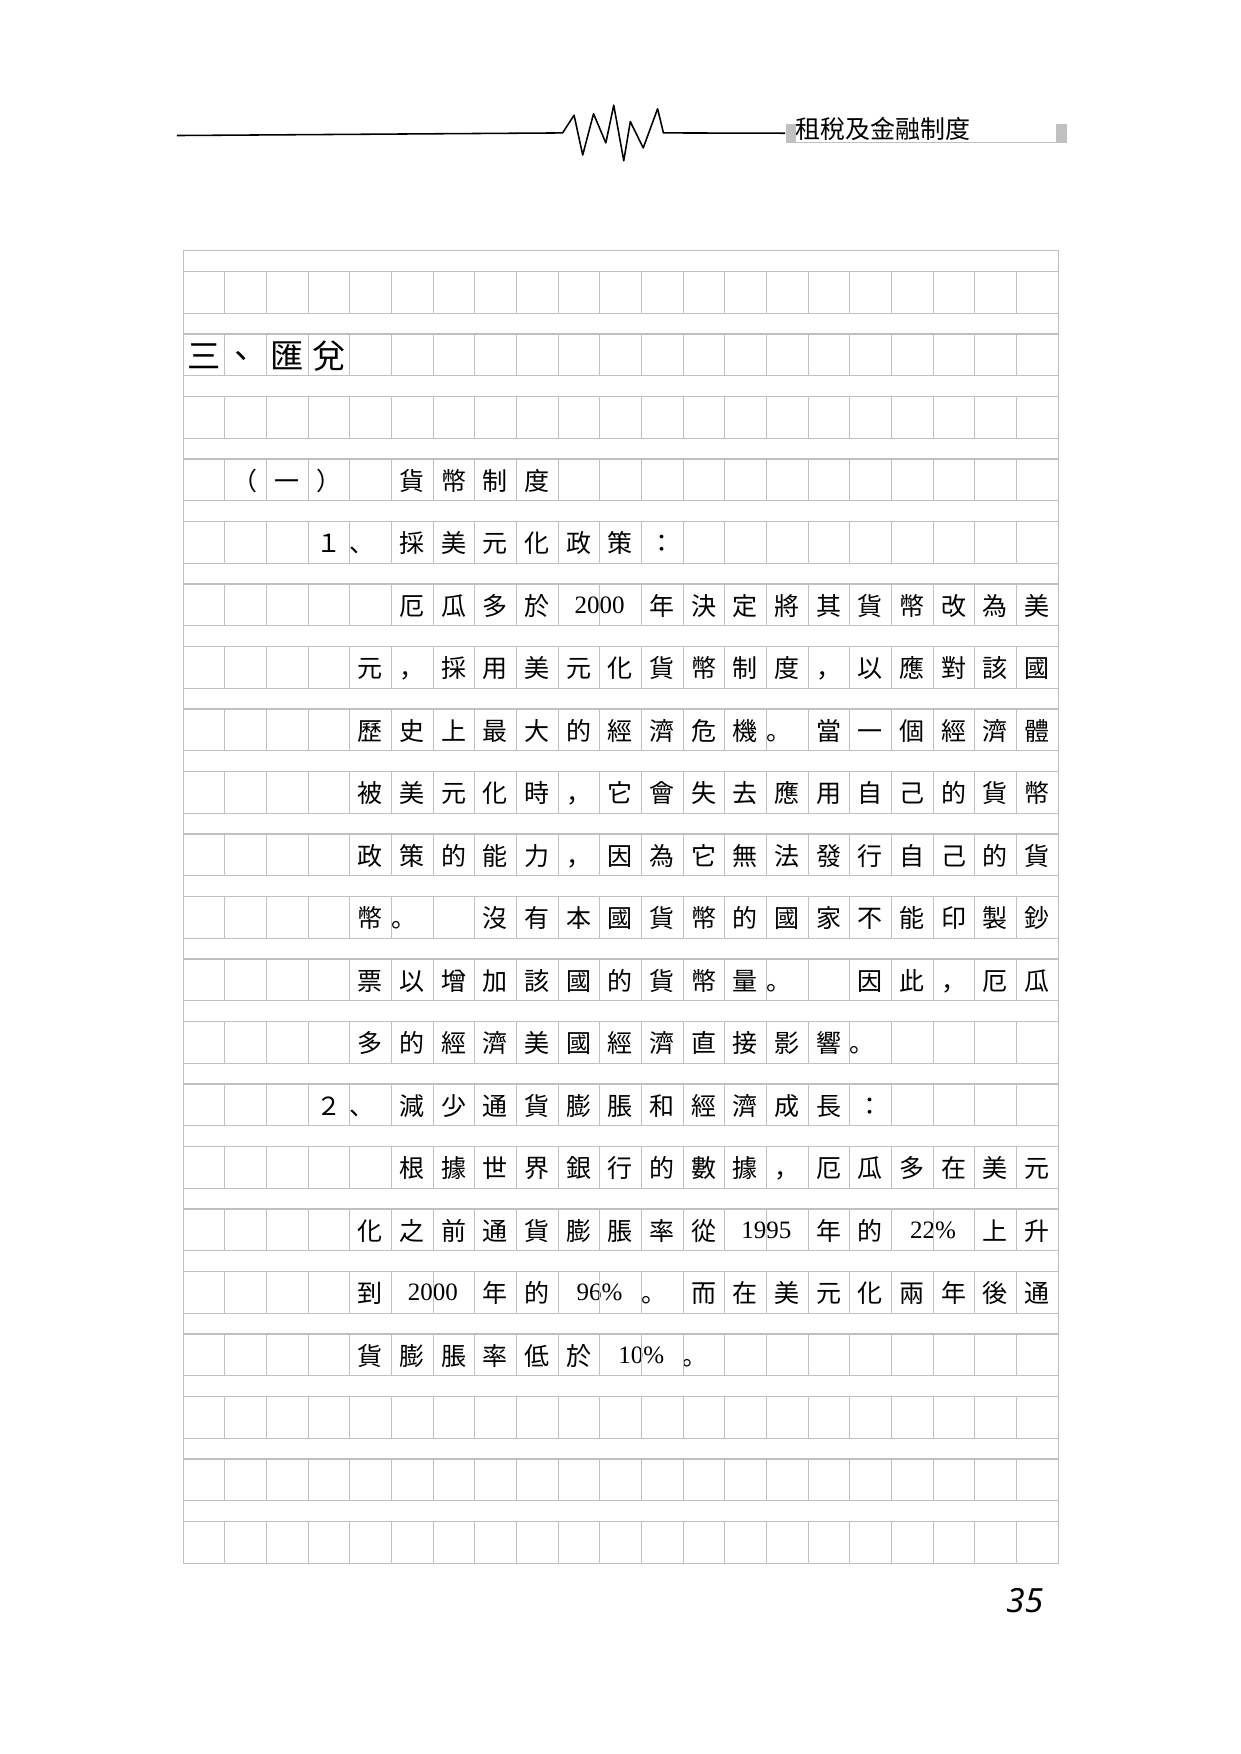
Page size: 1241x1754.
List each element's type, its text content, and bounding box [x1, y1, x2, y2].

text 根據世界銀行的數據，厄瓜多在美元化之前通貨膨脹率從1995年的22%上升到2000年的96%。而在美元化兩年後通貨膨脹率低於10%。 [350, 1335, 391, 1375]
text 厄瓜多於2000年決定將其貨幣改為美元，採用美元化貨幣制度，以應對該國歷史上最大的經濟危機。當一個經濟體被美元化時，它會失去應用自己的貨幣政策的能力，因為它無法發行自己的貨幣。 沒有本國貨幣的國家不能印製鈔票以增加該國的貨幣量。 因此，厄瓜多的經濟美國經濟直接影響。 [330, 626, 1058, 646]
text ２、減少通貨膨脹和經濟成長： [350, 1085, 391, 1125]
text １、採美元化政策： [434, 522, 474, 563]
text [434, 335, 474, 375]
text １、採美元化政策： [281, 501, 1058, 521]
text 根據世界銀行的數據，厄瓜多在美元化之前通貨膨脹率從1995年的22%上升到2000年的96%。而在美元化兩年後通貨膨脹率低於10%。 [559, 1335, 599, 1375]
text 根據世界銀行的數據，厄瓜多在美元化之前通貨膨脹率從1995年的22%上升到2000年的96%。而在美元化兩年後通貨膨脹率低於10%。 [517, 1147, 558, 1188]
text 根據世界銀行的數據，厄瓜多在美元化之前通貨膨脹率從1995年的22%上升到2000年的96%。而在美元化兩年後通貨膨脹率低於10%。 [642, 1210, 683, 1250]
text [725, 460, 766, 500]
text 幣 [434, 460, 474, 500]
text 根據世界銀行的數據，厄瓜多在美元化之前通貨膨脹率從1995年的22%上升到2000年的96%。而在美元化兩年後通貨膨脹率低於10%。 [1017, 1210, 1058, 1250]
text 根據世界銀行的數據，厄瓜多在美元化之前通貨膨脹率從1995年的22%上升到2000年的96%。而在美元化兩年後通貨膨脹率低於10%。 [600, 1335, 641, 1375]
text 根據世界銀行的數據，厄瓜多在美元化之前通貨膨脹率從1995年的22%上升到2000年的96%。而在美元化兩年後通貨膨脹率低於10%。 [434, 1272, 474, 1313]
text [767, 335, 808, 375]
text [892, 335, 933, 375]
text ２、減少通貨膨脹和經濟成長： [475, 1085, 516, 1125]
text [600, 460, 641, 500]
text 根據世界銀行的數據，厄瓜多在美元化之前通貨膨脹率從1995年的22%上升到2000年的96%。而在美元化兩年後通貨膨脹率低於10%。 [975, 1147, 1016, 1188]
text [725, 335, 766, 375]
text [809, 335, 849, 375]
text ２、減少通貨膨脹和經濟成長： [281, 1085, 308, 1125]
text 根據世界銀行的數據，厄瓜多在美元化之前通貨膨脹率從1995年的22%上升到2000年的96%。而在美元化兩年後通貨膨脹率低於10%。 [892, 1335, 933, 1375]
text 根據世界銀行的數據，厄瓜多在美元化之前通貨膨脹率從1995年的22%上升到2000年的96%。而在美元化兩年後通貨膨脹率低於10%。 [434, 1147, 474, 1188]
text 根據世界銀行的數據，厄瓜多在美元化之前通貨膨脹率從1995年的22%上升到2000年的96%。而在美元化兩年後通貨膨脹率低於10%。 [892, 1210, 933, 1250]
text ２、減少通貨膨脹和經濟成長： [725, 1085, 766, 1125]
text 根據世界銀行的數據，厄瓜多在美元化之前通貨膨脹率從1995年的22%上升到2000年的96%。而在美元化兩年後通貨膨脹率低於10%。 [809, 1335, 849, 1375]
text 根據世界銀行的數據，厄瓜多在美元化之前通貨膨脹率從1995年的22%上升到2000年的96%。而在美元化兩年後通貨膨脹率低於10%。 [330, 1251, 1058, 1271]
text 根據世界銀行的數據，厄瓜多在美元化之前通貨膨脹率從1995年的22%上升到2000年的96%。而在美元化兩年後通貨膨脹率低於10%。 [809, 1210, 849, 1250]
text ２、減少通貨膨脹和經濟成長： [684, 1085, 724, 1125]
text [642, 460, 683, 500]
text 根據世界銀行的數據，厄瓜多在美元化之前通貨膨脹率從1995年的22%上升到2000年的96%。而在美元化兩年後通貨膨脹率低於10%。 [600, 1210, 641, 1250]
text [767, 460, 808, 500]
text １、採美元化政策： [934, 522, 974, 563]
text ２、減少通貨膨脹和經濟成長： [767, 1085, 808, 1125]
text 根據世界銀行的數據，厄瓜多在美元化之前通貨膨脹率從1995年的22%上升到2000年的96%。而在美元化兩年後通貨膨脹率低於10%。 [934, 1147, 974, 1188]
text １、採美元化政策： [642, 522, 683, 563]
text 根據世界銀行的數據，厄瓜多在美元化之前通貨膨脹率從1995年的22%上升到2000年的96%。而在美元化兩年後通貨膨脹率低於10%。 [1017, 1335, 1058, 1375]
text １、採美元化政策： [309, 522, 349, 563]
text ２、減少通貨膨脹和經濟成長： [1017, 1085, 1058, 1125]
text ２、減少通貨膨脹和經濟成長： [892, 1085, 933, 1125]
text 根據世界銀行的數據，厄瓜多在美元化之前通貨膨脹率從1995年的22%上升到2000年的96%。而在美元化兩年後通貨膨脹率低於10%。 [684, 1210, 724, 1250]
text 根據世界銀行的數據，厄瓜多在美元化之前通貨膨脹率從1995年的22%上升到2000年的96%。而在美元化兩年後通貨膨脹率低於10%。 [767, 1272, 808, 1313]
text ） [309, 460, 349, 500]
text 根據世界銀行的數據，厄瓜多在美元化之前通貨膨脹率從1995年的22%上升到2000年的96%。而在美元化兩年後通貨膨脹率低於10%。 [892, 1147, 933, 1188]
text １、採美元化政策： [975, 522, 1016, 563]
text 根據世界銀行的數據，厄瓜多在美元化之前通貨膨脹率從1995年的22%上升到2000年的96%。而在美元化兩年後通貨膨脹率低於10%。 [434, 1335, 474, 1375]
text 根據世界銀行的數據，厄瓜多在美元化之前通貨膨脹率從1995年的22%上升到2000年的96%。而在美元化兩年後通貨膨脹率低於10%。 [975, 1210, 1016, 1250]
text [850, 335, 891, 375]
text 厄瓜多於2000年決定將其貨幣改為美元，採用美元化貨幣制度，以應對該國歷史上最大的經濟危機。當一個經濟體被美元化時，它會失去應用自己的貨幣政策的能力，因為它無法發行自己的貨幣。 沒有本國貨幣的國家不能印製鈔票以增加該國的貨幣量。 因此，厄瓜多的經濟美國經濟直接影響。 [330, 876, 1058, 896]
text 根據世界銀行的數據，厄瓜多在美元化之前通貨膨脹率從1995年的22%上升到2000年的96%。而在美元化兩年後通貨膨脹率低於10%。 [517, 1335, 558, 1375]
text 根據世界銀行的數據，厄瓜多在美元化之前通貨膨脹率從1995年的22%上升到2000年的96%。而在美元化兩年後通貨膨脹率低於10%。 [809, 1147, 849, 1188]
text 根據世界銀行的數據，厄瓜多在美元化之前通貨膨脹率從1995年的22%上升到2000年的96%。而在美元化兩年後通貨膨脹率低於10%。 [517, 1210, 558, 1250]
text [975, 460, 1016, 500]
text 根據世界銀行的數據，厄瓜多在美元化之前通貨膨脹率從1995年的22%上升到2000年的96%。而在美元化兩年後通貨膨脹率低於10%。 [475, 1210, 516, 1250]
text [892, 460, 933, 500]
text [934, 460, 974, 500]
text 根據世界銀行的數據，厄瓜多在美元化之前通貨膨脹率從1995年的22%上升到2000年的96%。而在美元化兩年後通貨膨脹率低於10%。 [850, 1335, 891, 1375]
text １、採美元化政策： [475, 522, 516, 563]
text 度 [517, 460, 558, 500]
text [684, 335, 724, 375]
text 根據世界銀行的數據，厄瓜多在美元化之前通貨膨脹率從1995年的22%上升到2000年的96%。而在美元化兩年後通貨膨脹率低於10%。 [434, 1210, 474, 1250]
text [684, 460, 724, 500]
text １、採美元化政策： [809, 522, 849, 563]
text 根據世界銀行的數據，厄瓜多在美元化之前通貨膨脹率從1995年的22%上升到2000年的96%。而在美元化兩年後通貨膨脹率低於10%。 [642, 1335, 683, 1375]
text ２、減少通貨膨脹和經濟成長： [309, 1085, 349, 1125]
text １、採美元化政策： [850, 522, 891, 563]
text １、採美元化政策： [684, 522, 724, 563]
text 根據世界銀行的數據，厄瓜多在美元化之前通貨膨脹率從1995年的22%上升到2000年的96%。而在美元化兩年後通貨膨脹率低於10%。 [892, 1272, 933, 1313]
text １、採美元化政策： [392, 522, 433, 563]
text ２、減少通貨膨脹和經濟成長： [600, 1085, 641, 1125]
text 根據世界銀行的數據，厄瓜多在美元化之前通貨膨脹率從1995年的22%上升到2000年的96%。而在美元化兩年後通貨膨脹率低於10%。 [330, 1126, 1058, 1146]
text [975, 335, 1016, 375]
text [850, 460, 891, 500]
text 厄瓜多於2000年決定將其貨幣改為美元，採用美元化貨幣制度，以應對該國歷史上最大的經濟危機。當一個經濟體被美元化時，它會失去應用自己的貨幣政策的能力，因為它無法發行自己的貨幣。 沒有本國貨幣的國家不能印製鈔票以增加該國的貨幣量。 因此，厄瓜多的經濟美國經濟直接影響。 [330, 939, 1058, 958]
text 根據世界銀行的數據，厄瓜多在美元化之前通貨膨脹率從1995年的22%上升到2000年的96%。而在美元化兩年後通貨膨脹率低於10%。 [767, 1335, 808, 1375]
text [350, 460, 391, 500]
text [1017, 460, 1058, 500]
text 厄瓜多於2000年決定將其貨幣改為美元，採用美元化貨幣制度，以應對該國歷史上最大的經濟危機。當一個經濟體被美元化時，它會失去應用自己的貨幣政策的能力，因為它無法發行自己的貨幣。 沒有本國貨幣的國家不能印製鈔票以增加該國的貨幣量。 因此，厄瓜多的經濟美國經濟直接影響。 [330, 564, 1058, 583]
text ２、減少通貨膨脹和經濟成長： [975, 1085, 1016, 1125]
text 根據世界銀行的數據，厄瓜多在美元化之前通貨膨脹率從1995年的22%上升到2000年的96%。而在美元化兩年後通貨膨脹率低於10%。 [330, 1189, 1058, 1208]
text 根據世界銀行的數據，厄瓜多在美元化之前通貨膨脹率從1995年的22%上升到2000年的96%。而在美元化兩年後通貨膨脹率低於10%。 [934, 1272, 974, 1313]
text ２、減少通貨膨脹和經濟成長： [281, 1064, 1058, 1083]
text [392, 335, 433, 375]
text [934, 335, 974, 375]
text 根據世界銀行的數據，厄瓜多在美元化之前通貨膨脹率從1995年的22%上升到2000年的96%。而在美元化兩年後通貨膨脹率低於10%。 [1017, 1147, 1058, 1188]
text ２、減少通貨膨脹和經濟成長： [850, 1085, 891, 1125]
text 厄瓜多於2000年決定將其貨幣改為美元，採用美元化貨幣制度，以應對該國歷史上最大的經濟危機。當一個經濟體被美元化時，它會失去應用自己的貨幣政策的能力，因為它無法發行自己的貨幣。 沒有本國貨幣的國家不能印製鈔票以增加該國的貨幣量。 因此，厄瓜多的經濟美國經濟直接影響。 [330, 1001, 1058, 1021]
text [600, 335, 641, 375]
text [207, 439, 1058, 458]
text 根據世界銀行的數據，厄瓜多在美元化之前通貨膨脹率從1995年的22%上升到2000年的96%。而在美元化兩年後通貨膨脹率低於10%。 [475, 1272, 516, 1313]
text １、採美元化政策： [350, 522, 391, 563]
text 一 [267, 460, 308, 500]
text 根據世界銀行的數據，厄瓜多在美元化之前通貨膨脹率從1995年的22%上升到2000年的96%。而在美元化兩年後通貨膨脹率低於10%。 [475, 1147, 516, 1188]
text 根據世界銀行的數據，厄瓜多在美元化之前通貨膨脹率從1995年的22%上升到2000年的96%。而在美元化兩年後通貨膨脹率低於10%。 [392, 1335, 433, 1375]
text 根據世界銀行的數據，厄瓜多在美元化之前通貨膨脹率從1995年的22%上升到2000年的96%。而在美元化兩年後通貨膨脹率低於10%。 [350, 1147, 391, 1188]
text 根據世界銀行的數據，厄瓜多在美元化之前通貨膨脹率從1995年的22%上升到2000年的96%。而在美元化兩年後通貨膨脹率低於10%。 [725, 1147, 766, 1188]
text 根據世界銀行的數據，厄瓜多在美元化之前通貨膨脹率從1995年的22%上升到2000年的96%。而在美元化兩年後通貨膨脹率低於10%。 [392, 1210, 433, 1250]
text 根據世界銀行的數據，厄瓜多在美元化之前通貨膨脹率從1995年的22%上升到2000年的96%。而在美元化兩年後通貨膨脹率低於10%。 [559, 1210, 599, 1250]
text １、採美元化政策： [1017, 522, 1058, 563]
text 根據世界銀行的數據，厄瓜多在美元化之前通貨膨脹率從1995年的22%上升到2000年的96%。而在美元化兩年後通貨膨脹率低於10%。 [725, 1335, 766, 1375]
text [809, 460, 849, 500]
text 、 [225, 335, 266, 375]
text 根據世界銀行的數據，厄瓜多在美元化之前通貨膨脹率從1995年的22%上升到2000年的96%。而在美元化兩年後通貨膨脹率低於10%。 [559, 1147, 599, 1188]
text 根據世界銀行的數據，厄瓜多在美元化之前通貨膨脹率從1995年的22%上升到2000年的96%。而在美元化兩年後通貨膨脹率低於10%。 [642, 1272, 683, 1313]
text 三 [184, 335, 224, 375]
text 厄瓜多於2000年決定將其貨幣改為美元，採用美元化貨幣制度，以應對該國歷史上最大的經濟危機。當一個經濟體被美元化時，它會失去應用自己的貨幣政策的能力，因為它無法發行自己的貨幣。 沒有本國貨幣的國家不能印製鈔票以增加該國的貨幣量。 因此，厄瓜多的經濟美國經濟直接影響。 [330, 814, 1058, 833]
text 根據世界銀行的數據，厄瓜多在美元化之前通貨膨脹率從1995年的22%上升到2000年的96%。而在美元化兩年後通貨膨脹率低於10%。 [350, 1272, 391, 1313]
text 根據世界銀行的數據，厄瓜多在美元化之前通貨膨脹率從1995年的22%上升到2000年的96%。而在美元化兩年後通貨膨脹率低於10%。 [850, 1147, 891, 1188]
text [475, 335, 516, 375]
text 根據世界銀行的數據，厄瓜多在美元化之前通貨膨脹率從1995年的22%上升到2000年的96%。而在美元化兩年後通貨膨脹率低於10%。 [517, 1272, 558, 1313]
text [350, 335, 391, 375]
text 根據世界銀行的數據，厄瓜多在美元化之前通貨膨脹率從1995年的22%上升到2000年的96%。而在美元化兩年後通貨膨脹率低於10%。 [975, 1335, 1016, 1375]
text [559, 335, 599, 375]
text 根據世界銀行的數據，厄瓜多在美元化之前通貨膨脹率從1995年的22%上升到2000年的96%。而在美元化兩年後通貨膨脹率低於10%。 [600, 1272, 641, 1313]
text 根據世界銀行的數據，厄瓜多在美元化之前通貨膨脹率從1995年的22%上升到2000年的96%。而在美元化兩年後通貨膨脹率低於10%。 [392, 1272, 433, 1313]
text 厄瓜多於2000年決定將其貨幣改為美元，採用美元化貨幣制度，以應對該國歷史上最大的經濟危機。當一個經濟體被美元化時，它會失去應用自己的貨幣政策的能力，因為它無法發行自己的貨幣。 沒有本國貨幣的國家不能印製鈔票以增加該國的貨幣量。 因此，厄瓜多的經濟美國經濟直接影響。 [330, 689, 1058, 708]
text １、採美元化政策： [892, 522, 933, 563]
text 根據世界銀行的數據，厄瓜多在美元化之前通貨膨脹率從1995年的22%上升到2000年的96%。而在美元化兩年後通貨膨脹率低於10%。 [725, 1272, 766, 1313]
text 根據世界銀行的數據，厄瓜多在美元化之前通貨膨脹率從1995年的22%上升到2000年的96%。而在美元化兩年後通貨膨脹率低於10%。 [684, 1147, 724, 1188]
text 制 [475, 460, 516, 500]
text ２、減少通貨膨脹和經濟成長： [517, 1085, 558, 1125]
text 根據世界銀行的數據，厄瓜多在美元化之前通貨膨脹率從1995年的22%上升到2000年的96%。而在美元化兩年後通貨膨脹率低於10%。 [475, 1335, 516, 1375]
text ２、減少通貨膨脹和經濟成長： [934, 1085, 974, 1125]
text 根據世界銀行的數據，厄瓜多在美元化之前通貨膨脹率從1995年的22%上升到2000年的96%。而在美元化兩年後通貨膨脹率低於10%。 [725, 1210, 766, 1250]
text [207, 460, 224, 500]
text 根據世界銀行的數據，厄瓜多在美元化之前通貨膨脹率從1995年的22%上升到2000年的96%。而在美元化兩年後通貨膨脹率低於10%。 [392, 1147, 433, 1188]
text 根據世界銀行的數據，厄瓜多在美元化之前通貨膨脹率從1995年的22%上升到2000年的96%。而在美元化兩年後通貨膨脹率低於10%。 [330, 1314, 1058, 1333]
text 根據世界銀行的數據，厄瓜多在美元化之前通貨膨脹率從1995年的22%上升到2000年的96%。而在美元化兩年後通貨膨脹率低於10%。 [767, 1210, 808, 1250]
text 根據世界銀行的數據，厄瓜多在美元化之前通貨膨脹率從1995年的22%上升到2000年的96%。而在美元化兩年後通貨膨脹率低於10%。 [850, 1272, 891, 1313]
text 根據世界銀行的數據，厄瓜多在美元化之前通貨膨脹率從1995年的22%上升到2000年的96%。而在美元化兩年後通貨膨脹率低於10%。 [975, 1272, 1016, 1313]
text １、採美元化政策： [767, 522, 808, 563]
text [184, 314, 1058, 333]
text １、採美元化政策： [517, 522, 558, 563]
text 根據世界銀行的數據，厄瓜多在美元化之前通貨膨脹率從1995年的22%上升到2000年的96%。而在美元化兩年後通貨膨脹率低於10%。 [809, 1272, 849, 1313]
text １、採美元化政策： [559, 522, 599, 563]
text 根據世界銀行的數據，厄瓜多在美元化之前通貨膨脹率從1995年的22%上升到2000年的96%。而在美元化兩年後通貨膨脹率低於10%。 [850, 1210, 891, 1250]
text １、採美元化政策： [600, 522, 641, 563]
text [517, 335, 558, 375]
text 根據世界銀行的數據，厄瓜多在美元化之前通貨膨脹率從1995年的22%上升到2000年的96%。而在美元化兩年後通貨膨脹率低於10%。 [684, 1335, 724, 1375]
text 匯 [267, 335, 308, 375]
text [559, 460, 599, 500]
text 根據世界銀行的數據，厄瓜多在美元化之前通貨膨脹率從1995年的22%上升到2000年的96%。而在美元化兩年後通貨膨脹率低於10%。 [350, 1210, 391, 1250]
text ２、減少通貨膨脹和經濟成長： [434, 1085, 474, 1125]
text １、採美元化政策： [725, 522, 766, 563]
text [1017, 335, 1058, 375]
text 根據世界銀行的數據，厄瓜多在美元化之前通貨膨脹率從1995年的22%上升到2000年的96%。而在美元化兩年後通貨膨脹率低於10%。 [559, 1272, 599, 1313]
text 根據世界銀行的數據，厄瓜多在美元化之前通貨膨脹率從1995年的22%上升到2000年的96%。而在美元化兩年後通貨膨脹率低於10%。 [684, 1272, 724, 1313]
text ２、減少通貨膨脹和經濟成長： [559, 1085, 599, 1125]
text １、採美元化政策： [281, 522, 308, 563]
text 根據世界銀行的數據，厄瓜多在美元化之前通貨膨脹率從1995年的22%上升到2000年的96%。而在美元化兩年後通貨膨脹率低於10%。 [767, 1147, 808, 1188]
text ２、減少通貨膨脹和經濟成長： [642, 1085, 683, 1125]
text 貨 [392, 460, 433, 500]
text 根據世界銀行的數據，厄瓜多在美元化之前通貨膨脹率從1995年的22%上升到2000年的96%。而在美元化兩年後通貨膨脹率低於10%。 [1017, 1272, 1058, 1313]
text 根據世界銀行的數據，厄瓜多在美元化之前通貨膨脹率從1995年的22%上升到2000年的96%。而在美元化兩年後通貨膨脹率低於10%。 [642, 1147, 683, 1188]
text 兌 [309, 335, 349, 375]
text 根據世界銀行的數據，厄瓜多在美元化之前通貨膨脹率從1995年的22%上升到2000年的96%。而在美元化兩年後通貨膨脹率低於10%。 [600, 1147, 641, 1188]
text ２、減少通貨膨脹和經濟成長： [809, 1085, 849, 1125]
text （ [225, 460, 266, 500]
text 根據世界銀行的數據，厄瓜多在美元化之前通貨膨脹率從1995年的22%上升到2000年的96%。而在美元化兩年後通貨膨脹率低於10%。 [934, 1210, 974, 1250]
text ２、減少通貨膨脹和經濟成長： [392, 1085, 433, 1125]
text 根據世界銀行的數據，厄瓜多在美元化之前通貨膨脹率從1995年的22%上升到2000年的96%。而在美元化兩年後通貨膨脹率低於10%。 [934, 1335, 974, 1375]
text [642, 335, 683, 375]
text 厄瓜多於2000年決定將其貨幣改為美元，採用美元化貨幣制度，以應對該國歷史上最大的經濟危機。當一個經濟體被美元化時，它會失去應用自己的貨幣政策的能力，因為它無法發行自己的貨幣。 沒有本國貨幣的國家不能印製鈔票以增加該國的貨幣量。 因此，厄瓜多的經濟美國經濟直接影響。 [330, 751, 1058, 771]
